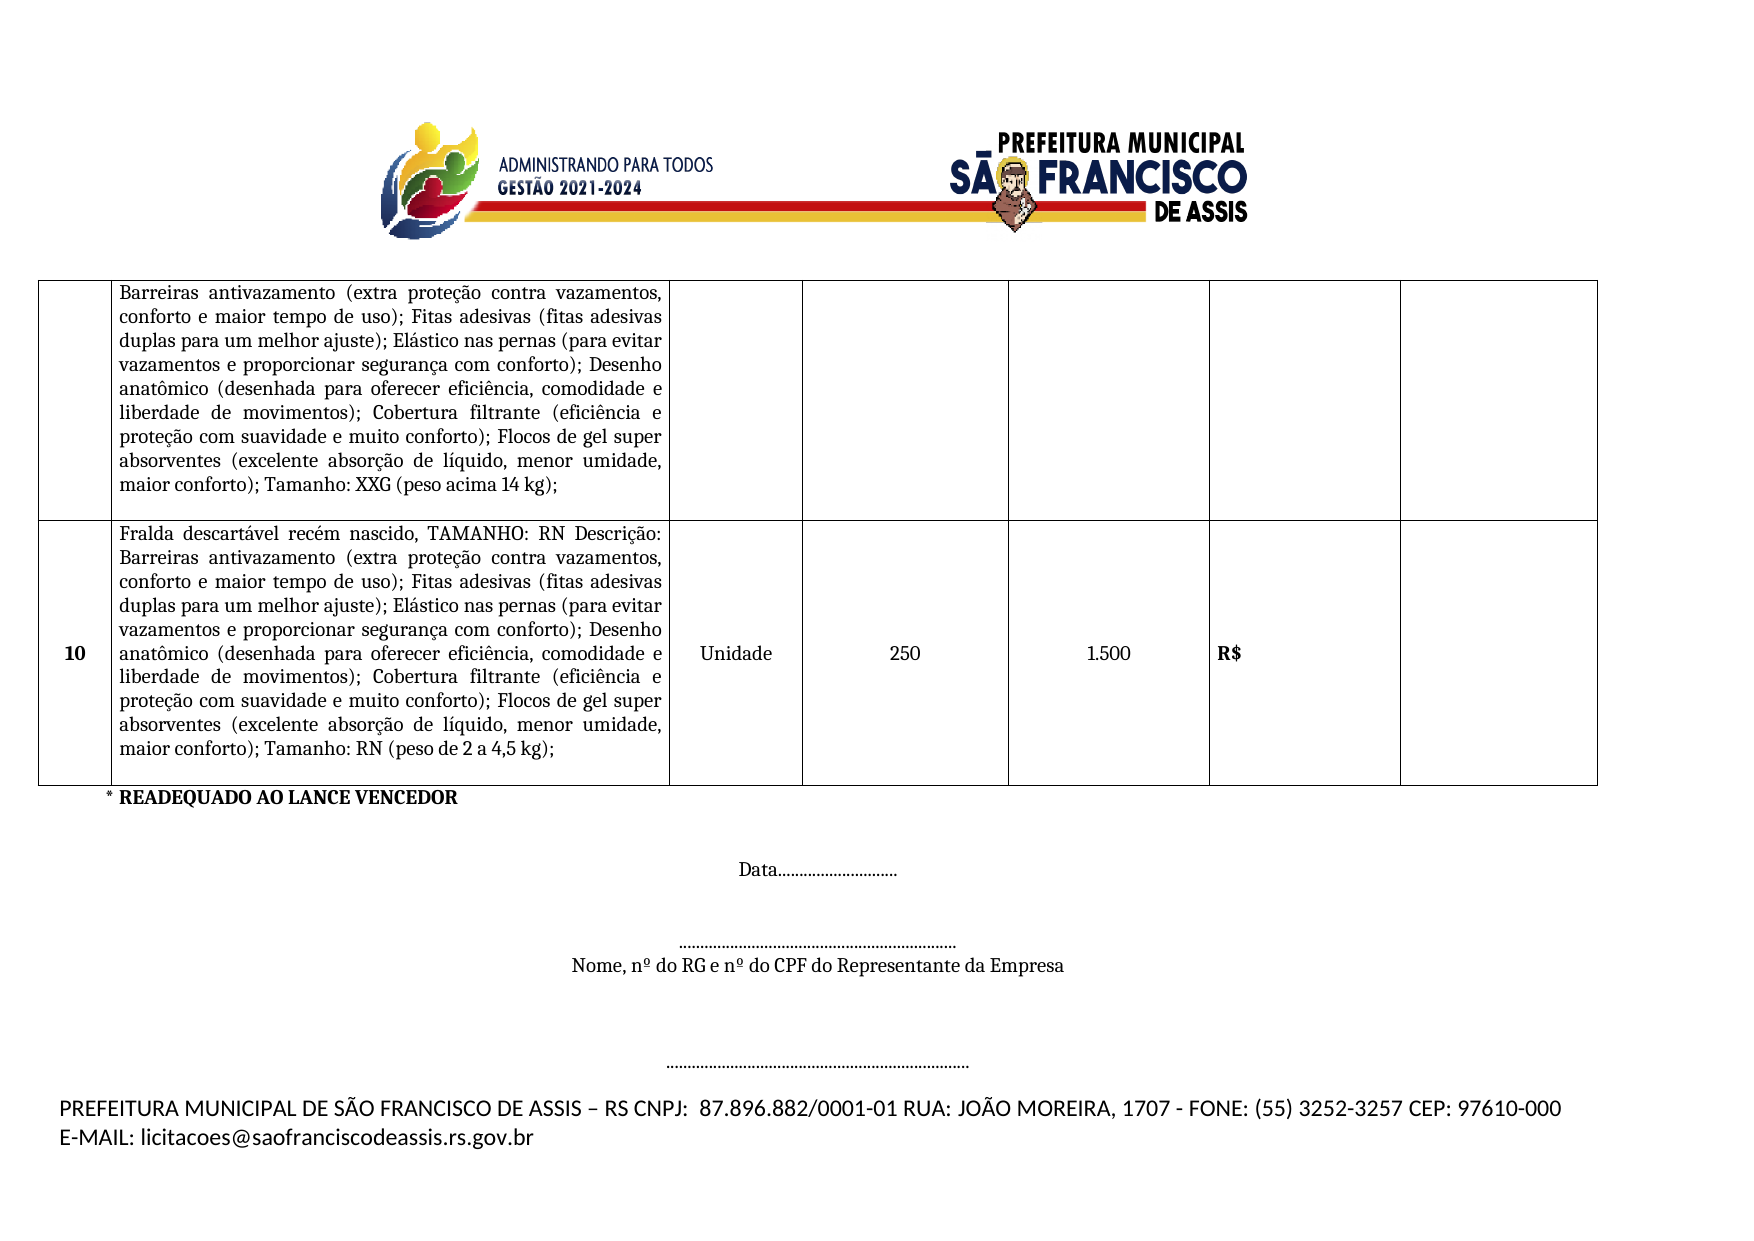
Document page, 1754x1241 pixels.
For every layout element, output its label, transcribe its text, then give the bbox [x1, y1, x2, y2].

table_cell 10 [39, 521, 111, 785]
table_cell R$ [1210, 521, 1400, 785]
table_cell [1401, 521, 1597, 785]
text Nome, nº do RG e nº do CPF do Representante da Empresa [59, 954, 1577, 978]
table_cell Fralda descartável recém nascido, TAMANHO: RN Descrição: Barreiras antivazamento (extra proteção contra vazamentos, conforto e maior tempo de uso); Fitas adesivas (fitas adesivas duplas para um melhor ajuste); Elástico nas pernas (para evitar vazamentos e proporcionar segurança com conforto); Desenho anatômico (desenhada para oferecer eficiência, comodidade e liberdade de movimentos); Cobertura filtrante (eficiência e proteção com suavidade e muito conforto); Flocos de gel super absorventes (excelente absorção de líquido, menor umidade, maior conforto); Tamanho: RN (peso de 2 a 4,5 kg); [112, 521, 669, 785]
table_cell Unidade [670, 521, 802, 785]
text * READEQUADO AO LANCE VENCEDOR [59, 786, 1577, 810]
table_cell [1401, 281, 1597, 520]
text Data............................ [59, 858, 1577, 882]
table_cell Barreiras antivazamento (extra proteção contra vazamentos, conforto e maior tempo de uso); Fitas adesivas (fitas adesivas duplas para um melhor ajuste); Elástico nas pernas (para evitar vazamentos e proporcionar segurança com conforto); Desenho anatômico (desenhada para oferecer eficiência, comodidade e liberdade de movimentos); Cobertura filtrante (eficiência e proteção com suavidade e muito conforto); Flocos de gel super absorventes (excelente absorção de líquido, menor umidade, maior conforto); Tamanho: XXG (peso acima 14 kg); [112, 281, 669, 520]
table_cell [803, 281, 1008, 520]
text ....................................................................... [59, 1049, 1577, 1073]
table_cell 1.500 [1009, 521, 1209, 785]
table_cell [1210, 281, 1400, 520]
table_cell [39, 281, 111, 520]
table_cell [1009, 281, 1209, 520]
text ................................................................. [59, 930, 1577, 954]
table_cell [670, 281, 802, 520]
table_cell 250 [803, 521, 1008, 785]
